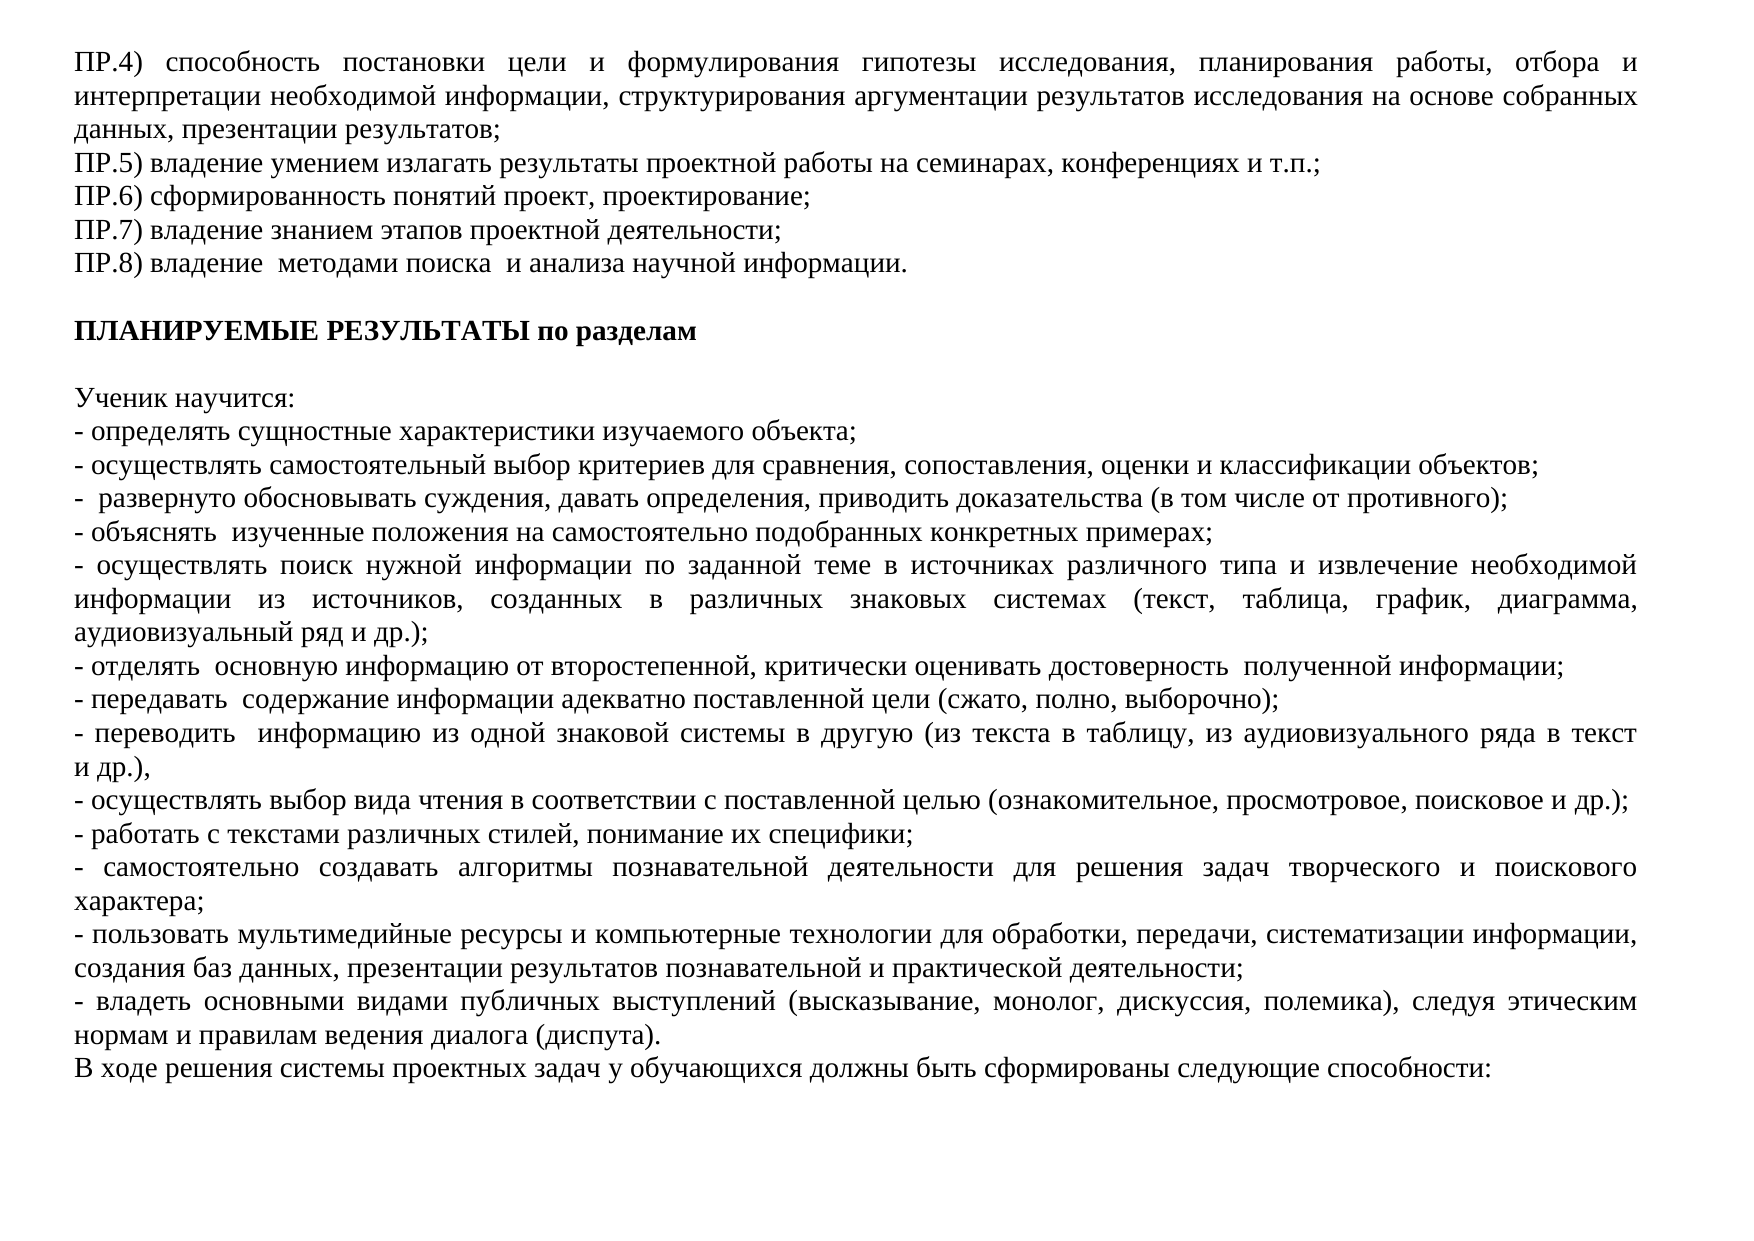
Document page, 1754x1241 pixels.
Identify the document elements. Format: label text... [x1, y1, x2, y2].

text ПР.7) владение знанием этапов проектной деятельности; [74, 212, 1639, 246]
text - самостоятельно создавать алгоритмы познавательной деятельности для решения задач творческого и поискового характера; [74, 849, 1639, 916]
text ПР.8) владение методами поиска и анализа научной информации. [74, 246, 1639, 279]
text ПР.6) сформированность понятий проект, проектирование; [74, 178, 1639, 212]
text Ученик научится: [74, 380, 1639, 413]
text - определять сущностные характеристики изучаемого объекта; [74, 413, 1639, 447]
text - пользовать мультимедийные ресурсы и компьютерные технологии для обработки, передачи, систематизации информации, создания баз данных, презентации результатов познавательной и практической деятельности; [74, 916, 1639, 983]
text ПР.4) способность постановки цели и формулирования гипотезы исследования, планирования работы, отбора и интерпретации необходимой информации, структурирования аргументации результатов исследования на основе собранных данных, презентации результатов; [74, 44, 1639, 145]
text - осуществлять выбор вида чтения в соответствии с поставленной целью (ознакомительное, просмотровое, поисковое и др.); [74, 782, 1639, 816]
text ПЛАНИРУЕМЫЕ РЕЗУЛЬТАТЫ по разделам [74, 313, 1639, 346]
text ПР.5) владение умением излагать результаты проектной работы на семинарах, конференциях и т.п.; [74, 145, 1639, 178]
text - осуществлять самостоятельный выбор критериев для сравнения, сопоставления, оценки и классификации объектов; [74, 447, 1639, 480]
text В ходе решения системы проектных задач у обучающихся должны быть сформированы следующие способности: [74, 1051, 1639, 1084]
text - объяснять изученные положения на самостоятельно подобранных конкретных примерах; [74, 514, 1639, 547]
text - осуществлять поиск нужной информации по заданной теме в источниках различного типа и извлечение необходимой информации из источников, созданных в различных знаковых системах (текст, таблица, график, диаграмма, аудиовизуальный ряд и др.); [74, 547, 1639, 648]
text - отделять основную информацию от второстепенной, критически оценивать достоверность полученной информации; [74, 648, 1639, 682]
text - передавать содержание информации адекватно поставленной цели (сжато, полно, выборочно); [74, 682, 1639, 715]
text - переводить информацию из одной знаковой системы в другую (из текста в таблицу, из аудиовизуального ряда в текст и др.), [74, 715, 1639, 782]
text - работать с текстами различных стилей, понимание их специфики; [74, 816, 1639, 849]
text - владеть основными видами публичных выступлений (высказывание, монолог, дискуссия, полемика), следуя этическим нормам и правилам ведения диалога (диспута). [74, 983, 1639, 1051]
text - развернуто обосновывать суждения, давать определения, приводить доказательства (в том числе от противного); [74, 480, 1639, 514]
